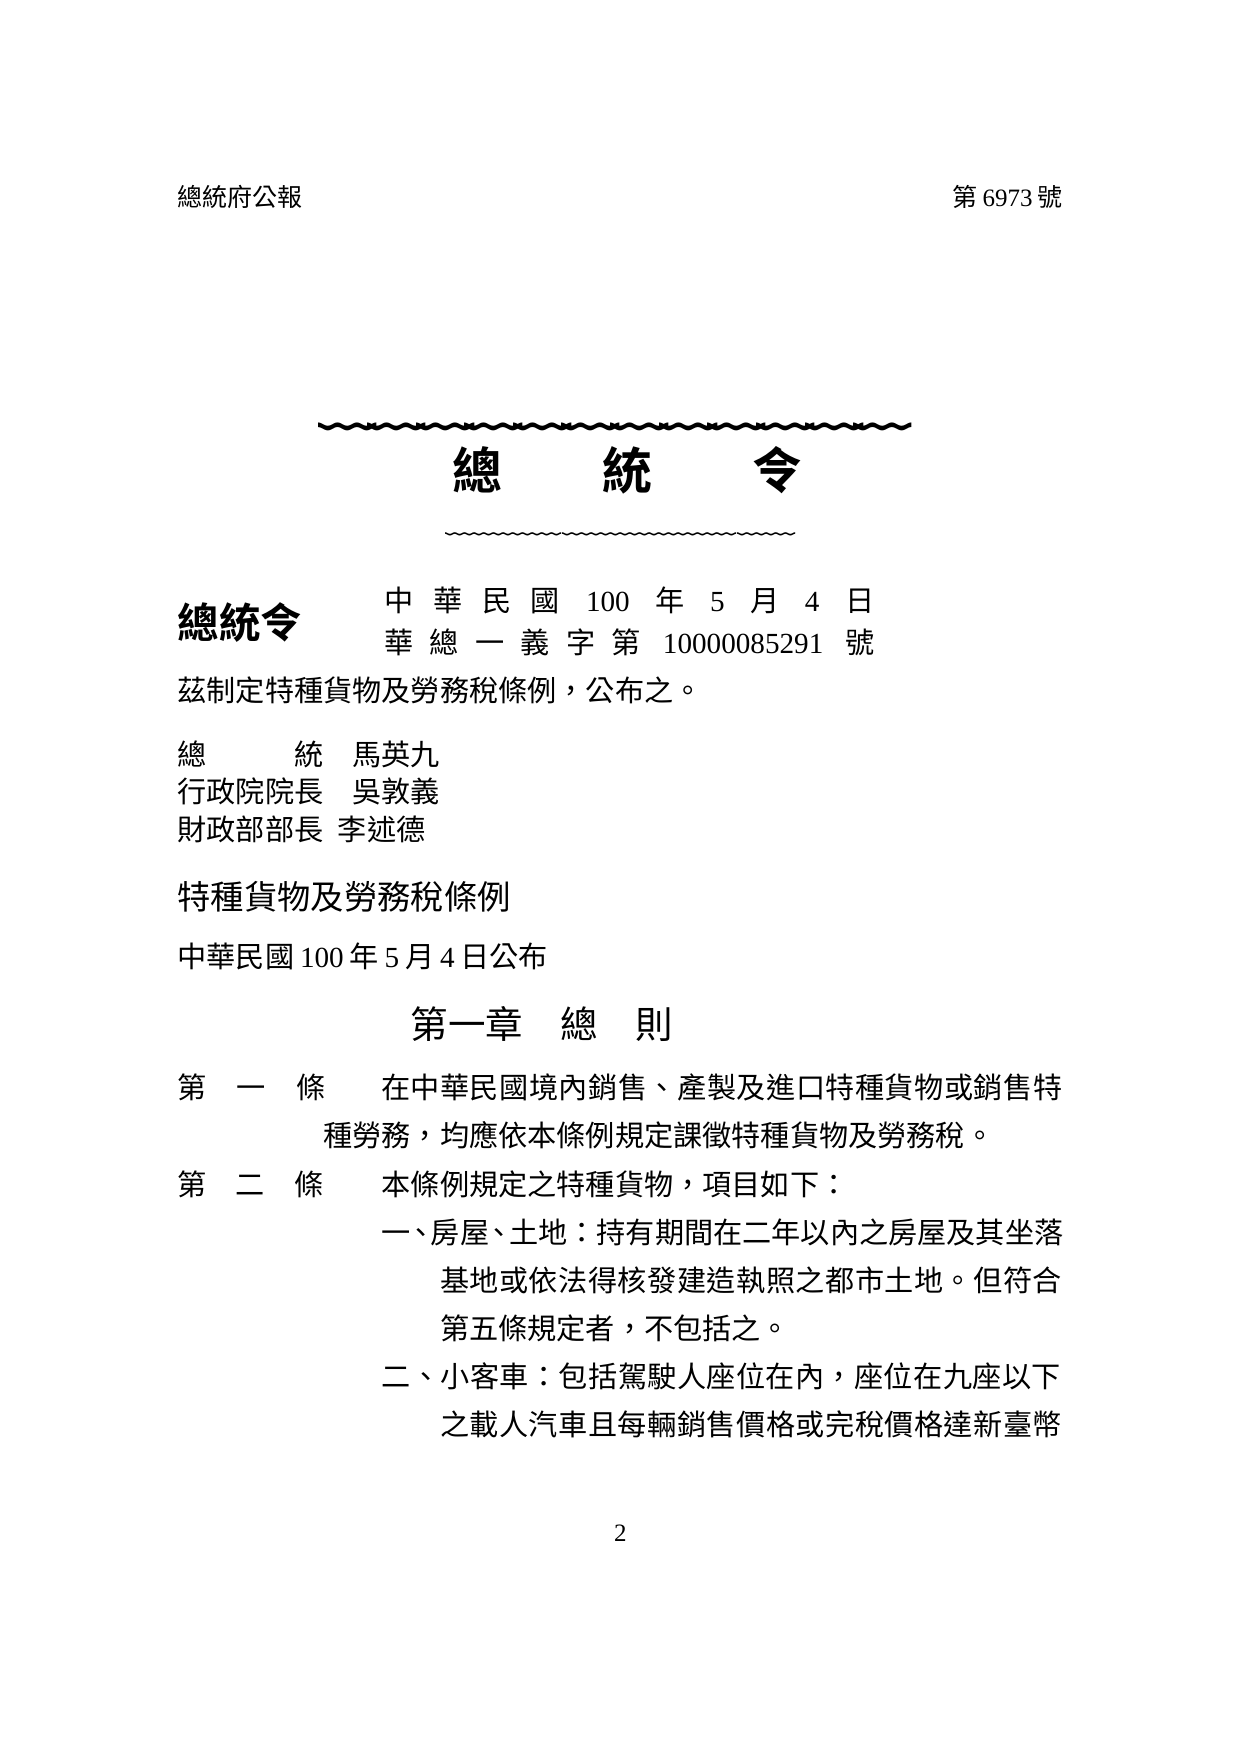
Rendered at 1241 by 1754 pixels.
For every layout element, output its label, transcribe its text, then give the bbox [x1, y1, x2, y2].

text 一、房屋、土地：持有期間在二年以內之房屋及其坐落基地或依法得核發建造執照之都市土地。但符合第五條規定者，不包括之。 [381, 1205, 1063, 1349]
table_header 總統令 [174, 576, 381, 664]
text 第一章 總 則 [411, 1002, 1063, 1048]
text ﹏﹏﹏﹏﹏﹏﹏﹏﹏﹏﹏﹏ [177, 513, 1063, 538]
table_header 中華民國100年5月4日 華總一義字第10000085291號 [381, 576, 877, 664]
text 總 統 馬英九 [177, 735, 1063, 773]
text 中華民國100年5月4日公布 [177, 931, 1063, 977]
text 特種貨物及勞務稅條例 [177, 873, 1063, 919]
text ﹏﹏﹏﹏﹏﹏﹏﹏﹏﹏﹏﹏ [177, 405, 1063, 430]
text 第 一 條 在中華民國境內銷售、產製及進口特種貨物或銷售特種勞務，均應依本條例規定課徵特種貨物及勞務稅。 [177, 1060, 1063, 1157]
text 第 二 條 本條例規定之特種貨物，項目如下： [177, 1157, 1063, 1205]
text 財政部部長 李述德 [177, 810, 1063, 848]
text 二、小客車：包括駕駛人座位在內，座位在九座以下之載人汽車且每輛銷售價格或完稅價格達新臺幣 [381, 1349, 1063, 1445]
text 總 統 令 [192, 442, 1063, 501]
text 茲制定特種貨物及勞務稅條例，公布之。 [177, 664, 1063, 710]
text 行政院院長 吳敦義 [177, 773, 1063, 810]
